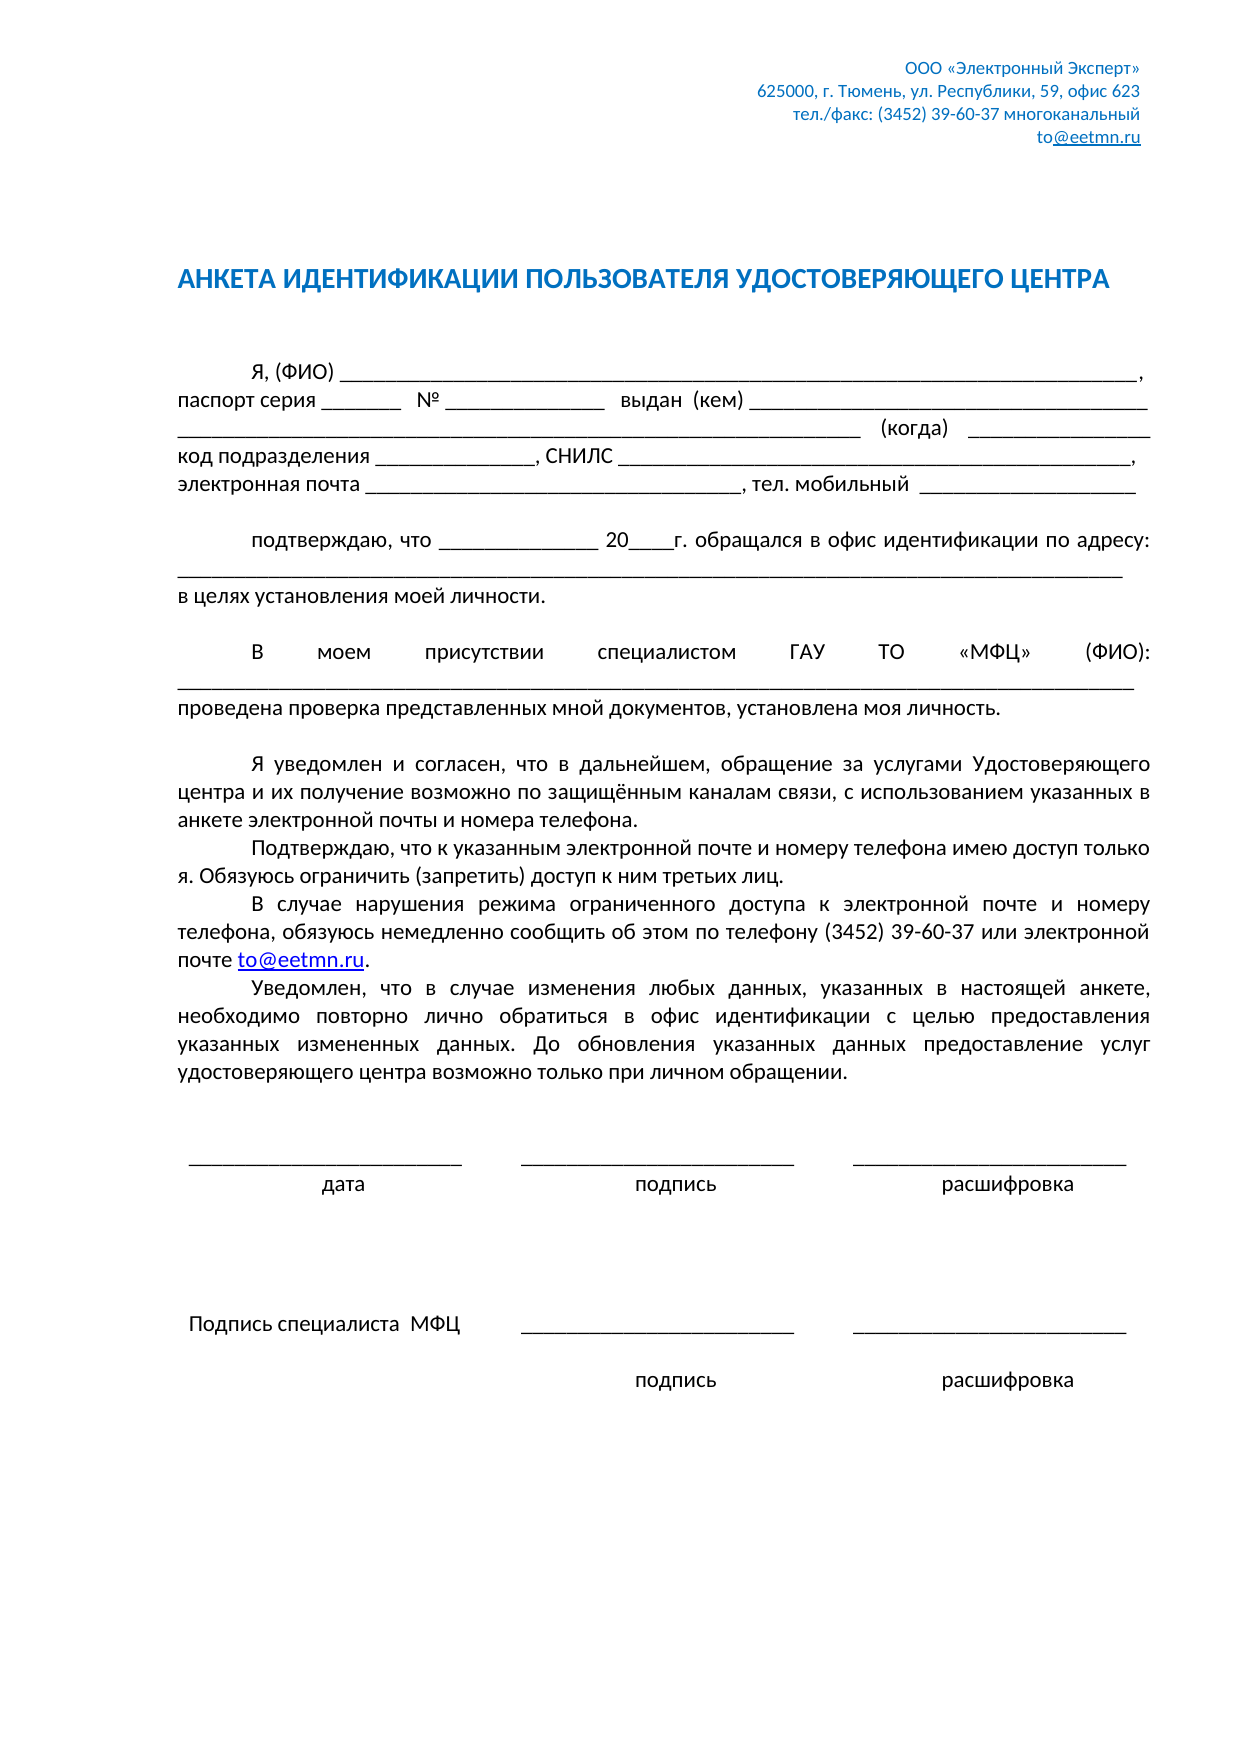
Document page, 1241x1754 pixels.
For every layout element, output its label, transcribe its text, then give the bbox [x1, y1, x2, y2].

table_cell расшифровка [842, 1366, 1174, 1393]
table_header ________________________ [510, 1141, 842, 1169]
text ____________________________________________________________ (когда) ________________ код подразделения ______________, СНИЛС _____________________________________________, [177, 413, 1152, 469]
table_cell [177, 1366, 509, 1393]
text электронная почта _________________________________, тел. мобильный ___________________ [177, 469, 1152, 497]
text Подтверждаю, что к указанным электронной почте и номеру телефона имею доступ только я. Обязуюсь ограничить (запретить) доступ к ним третьих лиц. [177, 833, 1152, 889]
table_cell подпись [510, 1366, 842, 1393]
text Уведомлен, что в случае изменения любых данных, указанных в настоящей анкете, необходимо повторно лично обратиться в офис идентификации с целью предоставления указанных измененных данных. До обновления указанных данных предоставление услуг удостоверяющего центра возможно только при личном обращении. [177, 973, 1152, 1085]
text Я уведомлен и согласен, что в дальнейшем, обращение за услугами Удостоверяющего центра и их получение возможно по защищённым каналам связи, с использованием указанных в анкете электронной почты и номера телефона. [177, 749, 1152, 833]
table_cell подпись [510, 1169, 842, 1197]
text паспорт серия _______ № ______________ выдан (кем) ___________________________________ [177, 385, 1152, 413]
text подтверждаю, что ______________ 20____г. обращался в офис идентификации по адресу: ___________________________________________________________________________________ в целях установления моей личности. [177, 525, 1152, 609]
text В моем присутствии специалистом ГАУ ТО «МФЦ» (ФИО): ____________________________________________________________________________________ проведена проверка представленных мной документов, установлена моя личность. [177, 637, 1152, 721]
table_header ________________________ [510, 1310, 842, 1366]
text Я, (ФИО) ______________________________________________________________________, [177, 357, 1152, 385]
table_cell дата [177, 1169, 509, 1197]
table_header ________________________ [177, 1141, 509, 1169]
table_header Подпись специалиста МФЦ [177, 1310, 509, 1366]
table_cell расшифровка [842, 1169, 1174, 1197]
table_header ________________________ [842, 1310, 1174, 1366]
table_header ________________________ [842, 1141, 1174, 1169]
text В случае нарушения режима ограниченного доступа к электронной почте и номеру телефона, обязуюсь немедленно сообщить об этом по телефону (3452) 39-60-37 или электронной почте to@eetmn.ru. [177, 889, 1152, 973]
text АНКЕТА ИДЕНТИФИКАЦИИ ПОЛЬЗОВАТЕЛЯ УДОСТОВЕРЯЮЩЕГО ЦЕНТРА [177, 261, 1152, 296]
